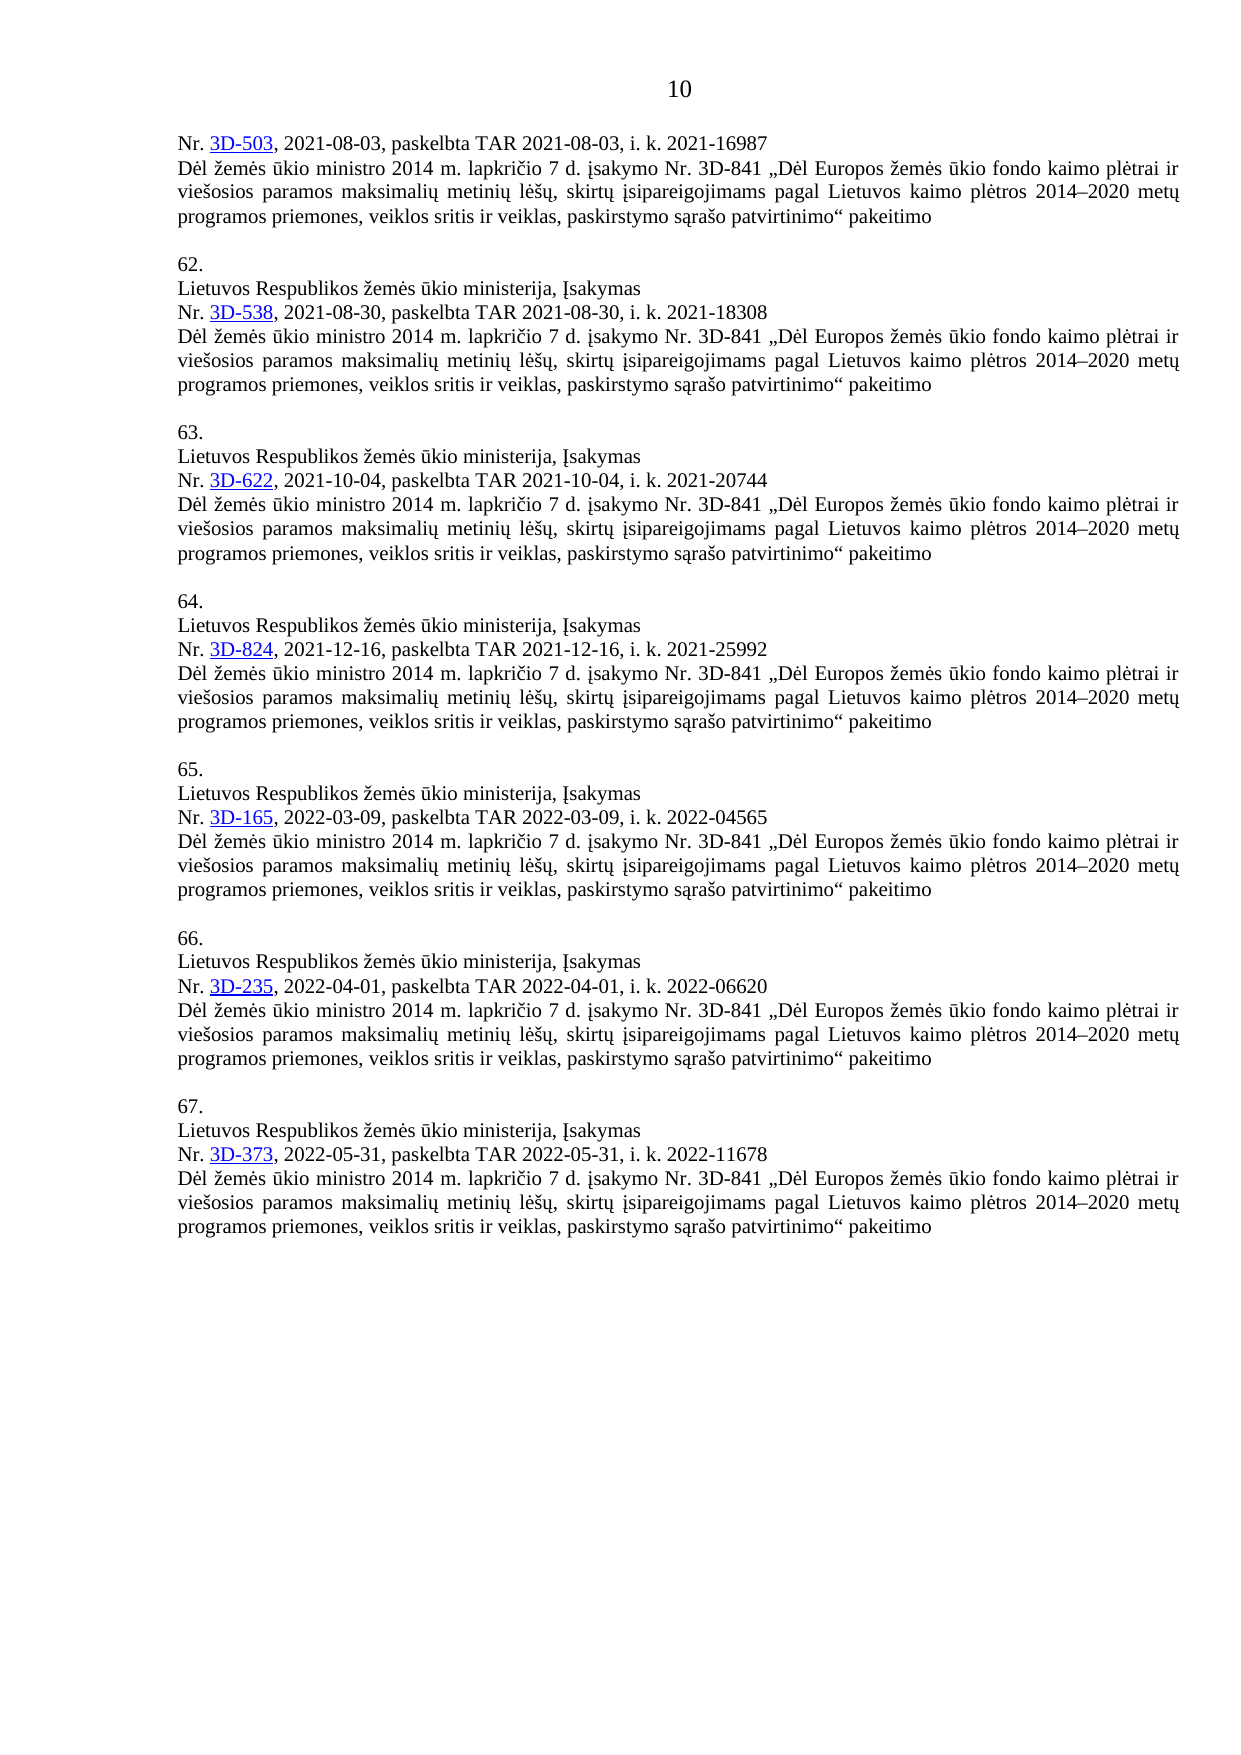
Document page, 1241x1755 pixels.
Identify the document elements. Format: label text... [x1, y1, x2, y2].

text Dėl žemės ūkio ministro 2014 m. lapkričio 7 d. įsakymo Nr. 3D-841 „Dėl Europos žemės ūkio fondo kaimo plėtrai ir viešosios paramos maksimalių metinių lėšų, skirtų įsipareigojimams pagal Lietuvos kaimo plėtros 2014–2020 metų programos priemones, veiklos sritis ir veiklas, paskirstymo sąrašo patvirtinimo“ pakeitimo [177, 829, 1181, 901]
text Nr. 3D-165, 2022-03-09, paskelbta TAR 2022-03-09, i. k. 2022-04565 [177, 805, 1181, 829]
text 67. [177, 1094, 1181, 1118]
text 63. [177, 420, 1181, 444]
text Dėl žemės ūkio ministro 2014 m. lapkričio 7 d. įsakymo Nr. 3D-841 „Dėl Europos žemės ūkio fondo kaimo plėtrai ir viešosios paramos maksimalių metinių lėšų, skirtų įsipareigojimams pagal Lietuvos kaimo plėtros 2014–2020 metų programos priemones, veiklos sritis ir veiklas, paskirstymo sąrašo patvirtinimo“ pakeitimo [177, 492, 1181, 564]
text Nr. 3D-824, 2021-12-16, paskelbta TAR 2021-12-16, i. k. 2021-25992 [177, 637, 1181, 661]
text Nr. 3D-235, 2022-04-01, paskelbta TAR 2022-04-01, i. k. 2022-06620 [177, 973, 1181, 998]
text Lietuvos Respublikos žemės ūkio ministerija, Įsakymas [177, 444, 1181, 468]
text 65. [177, 757, 1181, 781]
text Nr. 3D-503, 2021-08-03, paskelbta TAR 2021-08-03, i. k. 2021-16987 [177, 131, 1181, 155]
text 62. [177, 252, 1181, 276]
text Lietuvos Respublikos žemės ūkio ministerija, Įsakymas [177, 1118, 1181, 1142]
text Dėl žemės ūkio ministro 2014 m. lapkričio 7 d. įsakymo Nr. 3D-841 „Dėl Europos žemės ūkio fondo kaimo plėtrai ir viešosios paramos maksimalių metinių lėšų, skirtų įsipareigojimams pagal Lietuvos kaimo plėtros 2014–2020 metų programos priemones, veiklos sritis ir veiklas, paskirstymo sąrašo patvirtinimo“ pakeitimo [177, 1166, 1181, 1238]
text Nr. 3D-622, 2021-10-04, paskelbta TAR 2021-10-04, i. k. 2021-20744 [177, 468, 1181, 492]
text Lietuvos Respublikos žemės ūkio ministerija, Įsakymas [177, 613, 1181, 637]
text Lietuvos Respublikos žemės ūkio ministerija, Įsakymas [177, 781, 1181, 805]
text Nr. 3D-373, 2022-05-31, paskelbta TAR 2022-05-31, i. k. 2022-11678 [177, 1142, 1181, 1166]
text Nr. 3D-538, 2021-08-30, paskelbta TAR 2021-08-30, i. k. 2021-18308 [177, 300, 1181, 324]
text Dėl žemės ūkio ministro 2014 m. lapkričio 7 d. įsakymo Nr. 3D-841 „Dėl Europos žemės ūkio fondo kaimo plėtrai ir viešosios paramos maksimalių metinių lėšų, skirtų įsipareigojimams pagal Lietuvos kaimo plėtros 2014–2020 metų programos priemones, veiklos sritis ir veiklas, paskirstymo sąrašo patvirtinimo“ pakeitimo [177, 155, 1181, 228]
text Dėl žemės ūkio ministro 2014 m. lapkričio 7 d. įsakymo Nr. 3D-841 „Dėl Europos žemės ūkio fondo kaimo plėtrai ir viešosios paramos maksimalių metinių lėšų, skirtų įsipareigojimams pagal Lietuvos kaimo plėtros 2014–2020 metų programos priemones, veiklos sritis ir veiklas, paskirstymo sąrašo patvirtinimo“ pakeitimo [177, 661, 1181, 733]
text Lietuvos Respublikos žemės ūkio ministerija, Įsakymas [177, 949, 1181, 973]
text 64. [177, 588, 1181, 613]
text Lietuvos Respublikos žemės ūkio ministerija, Įsakymas [177, 276, 1181, 300]
text Dėl žemės ūkio ministro 2014 m. lapkričio 7 d. įsakymo Nr. 3D-841 „Dėl Europos žemės ūkio fondo kaimo plėtrai ir viešosios paramos maksimalių metinių lėšų, skirtų įsipareigojimams pagal Lietuvos kaimo plėtros 2014–2020 metų programos priemones, veiklos sritis ir veiklas, paskirstymo sąrašo patvirtinimo“ pakeitimo [177, 324, 1181, 396]
text 66. [177, 925, 1181, 949]
text Dėl žemės ūkio ministro 2014 m. lapkričio 7 d. įsakymo Nr. 3D-841 „Dėl Europos žemės ūkio fondo kaimo plėtrai ir viešosios paramos maksimalių metinių lėšų, skirtų įsipareigojimams pagal Lietuvos kaimo plėtros 2014–2020 metų programos priemones, veiklos sritis ir veiklas, paskirstymo sąrašo patvirtinimo“ pakeitimo [177, 998, 1181, 1070]
